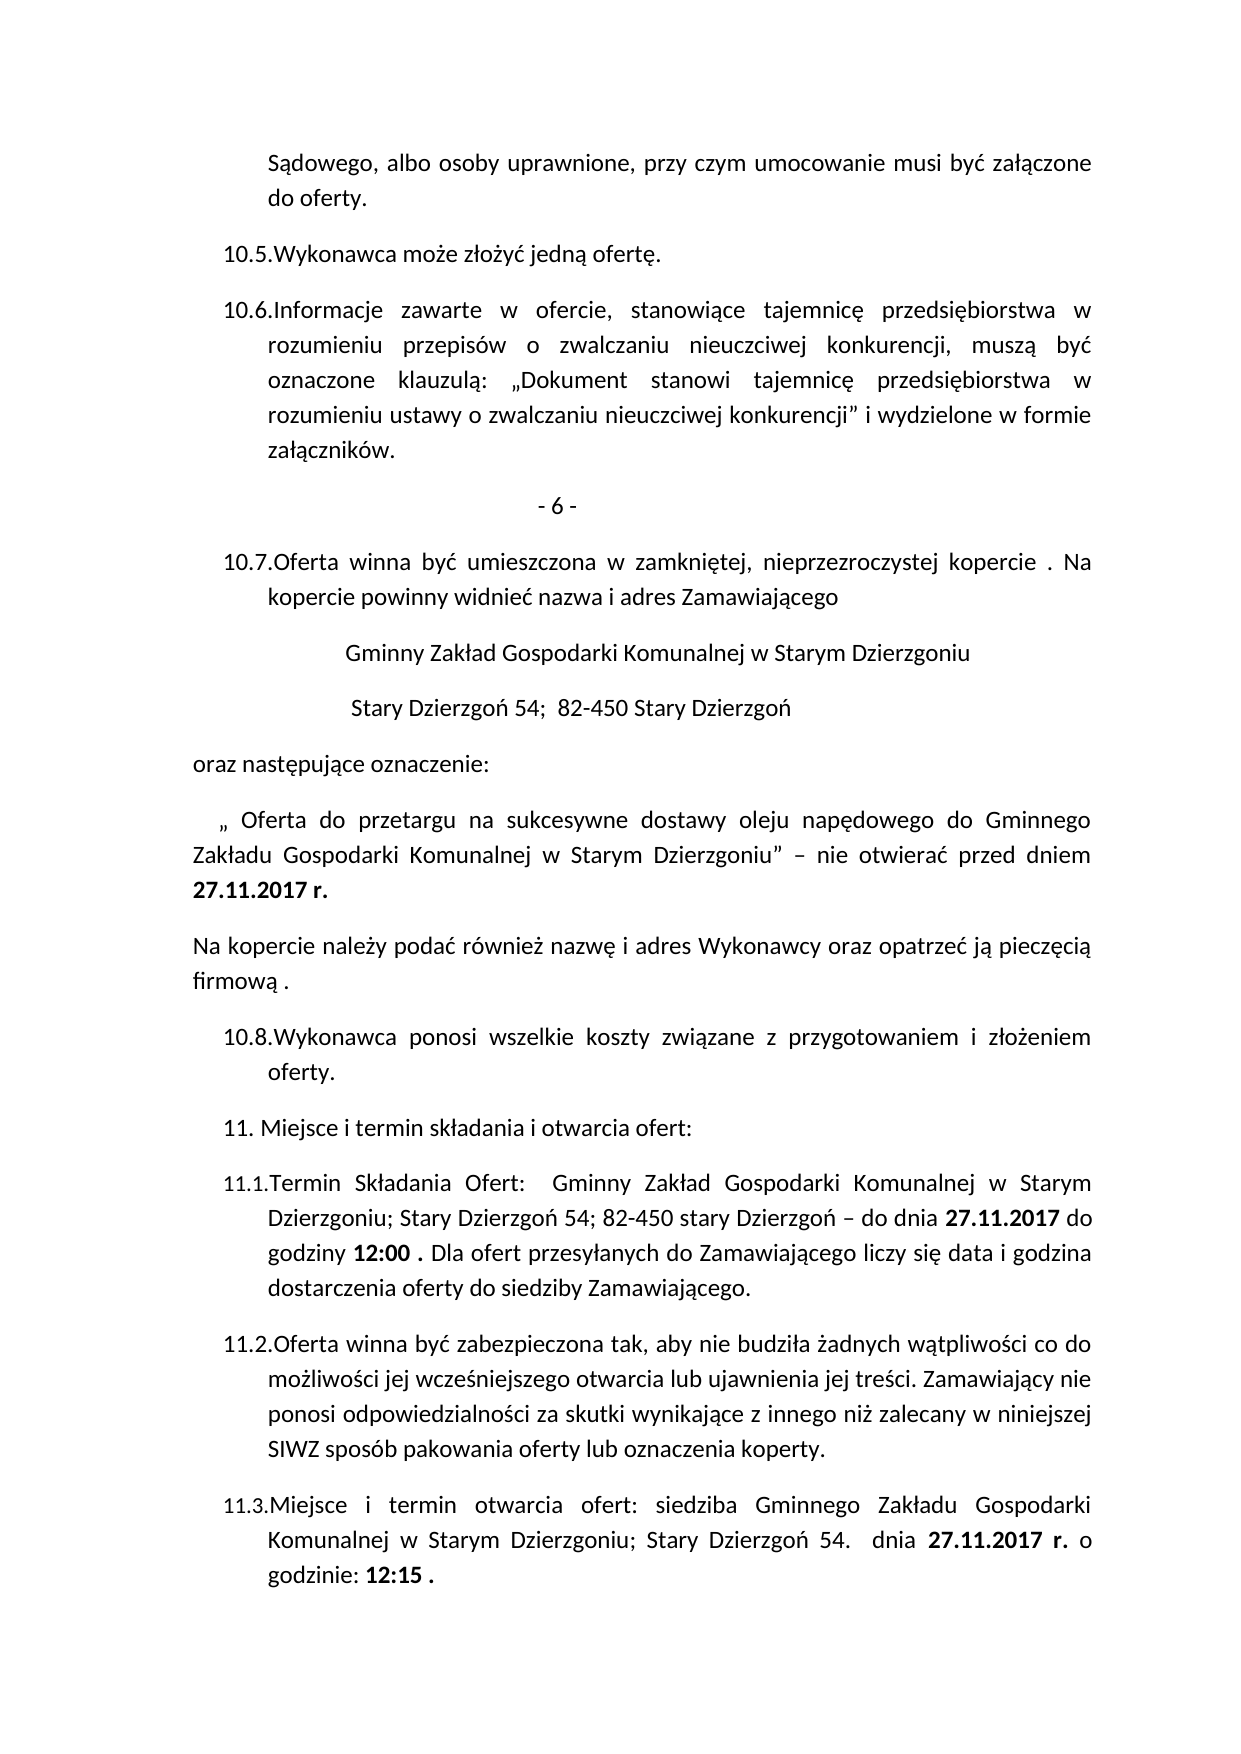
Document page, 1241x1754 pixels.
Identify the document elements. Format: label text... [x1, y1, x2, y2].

list Miejsce i termin otwarcia ofert: siedziba Gminnego Zakładu Gospodarki Komunalnej w Starym Dzierzgoniu; Stary Dzierzgoń 54. dnia 27.11.2017 r. o godzinie: 12:15 . [223, 1489, 1093, 1590]
list - 6 - [193, 490, 1093, 521]
list Sądowego, albo osoby uprawnione, przy czym umocowanie musi być załączone do oferty. [223, 148, 1093, 213]
list Miejsce i termin składania i otwarcia ofert: [223, 1112, 1093, 1142]
list oraz następujące oznaczenie: [193, 748, 1093, 779]
list Wykonawca ponosi wszelkie koszty związane z przygotowaniem i złożeniem oferty. [223, 1021, 1093, 1086]
list Termin Składania Ofert: Gminny Zakład Gospodarki Komunalnej w Starym Dzierzgoniu; Stary Dzierzgoń 54; 82-450 stary Dzierzgoń – do dnia 27.11.2017 do godziny 12:00 . Dla ofert przesyłanych do Zamawiającego liczy się data i godzina dostarczenia oferty do siedziby Zamawiającego. [223, 1168, 1093, 1303]
list Oferta winna być zabezpieczona tak, aby nie budziła żadnych wątpliwości co do możliwości jej wcześniejszego otwarcia lub ujawnienia jej treści. Zamawiający nie ponosi odpowiedzialności za skutki wynikające z innego niż zalecany w niniejszej SIWZ sposób pakowania oferty lub oznaczenia koperty. [223, 1328, 1093, 1464]
list „ Oferta do przetargu na sukcesywne dostawy oleju napędowego do Gminnego Zakładu Gospodarki Komunalnej w Starym Dzierzgoniu” – nie otwierać przed dniem 27.11.2017 r. [193, 804, 1093, 905]
list Wykonawca może złożyć jedną ofertę. [223, 238, 1093, 269]
list Gminny Zakład Gospodarki Komunalnej w Starym Dzierzgoniu [193, 637, 1093, 667]
list Stary Dzierzgoń 54; 82-450 Stary Dzierzgoń [193, 693, 1093, 723]
list Oferta winna być umieszczona w zamkniętej, nieprzezroczystej kopercie . Na kopercie powinny widnieć nazwa i adres Zamawiającego [223, 546, 1093, 611]
list Na kopercie należy podać również nazwę i adres Wykonawcy oraz opatrzeć ją pieczęcią firmową . [193, 930, 1093, 996]
list Informacje zawarte w ofercie, stanowiące tajemnicę przedsiębiorstwa w rozumieniu przepisów o zwalczaniu nieuczciwej konkurencji, muszą być oznaczone klauzulą: „Dokument stanowi tajemnicę przedsiębiorstwa w rozumieniu ustawy o zwalczaniu nieuczciwej konkurencji” i wydzielone w formie załączników. [223, 294, 1093, 465]
